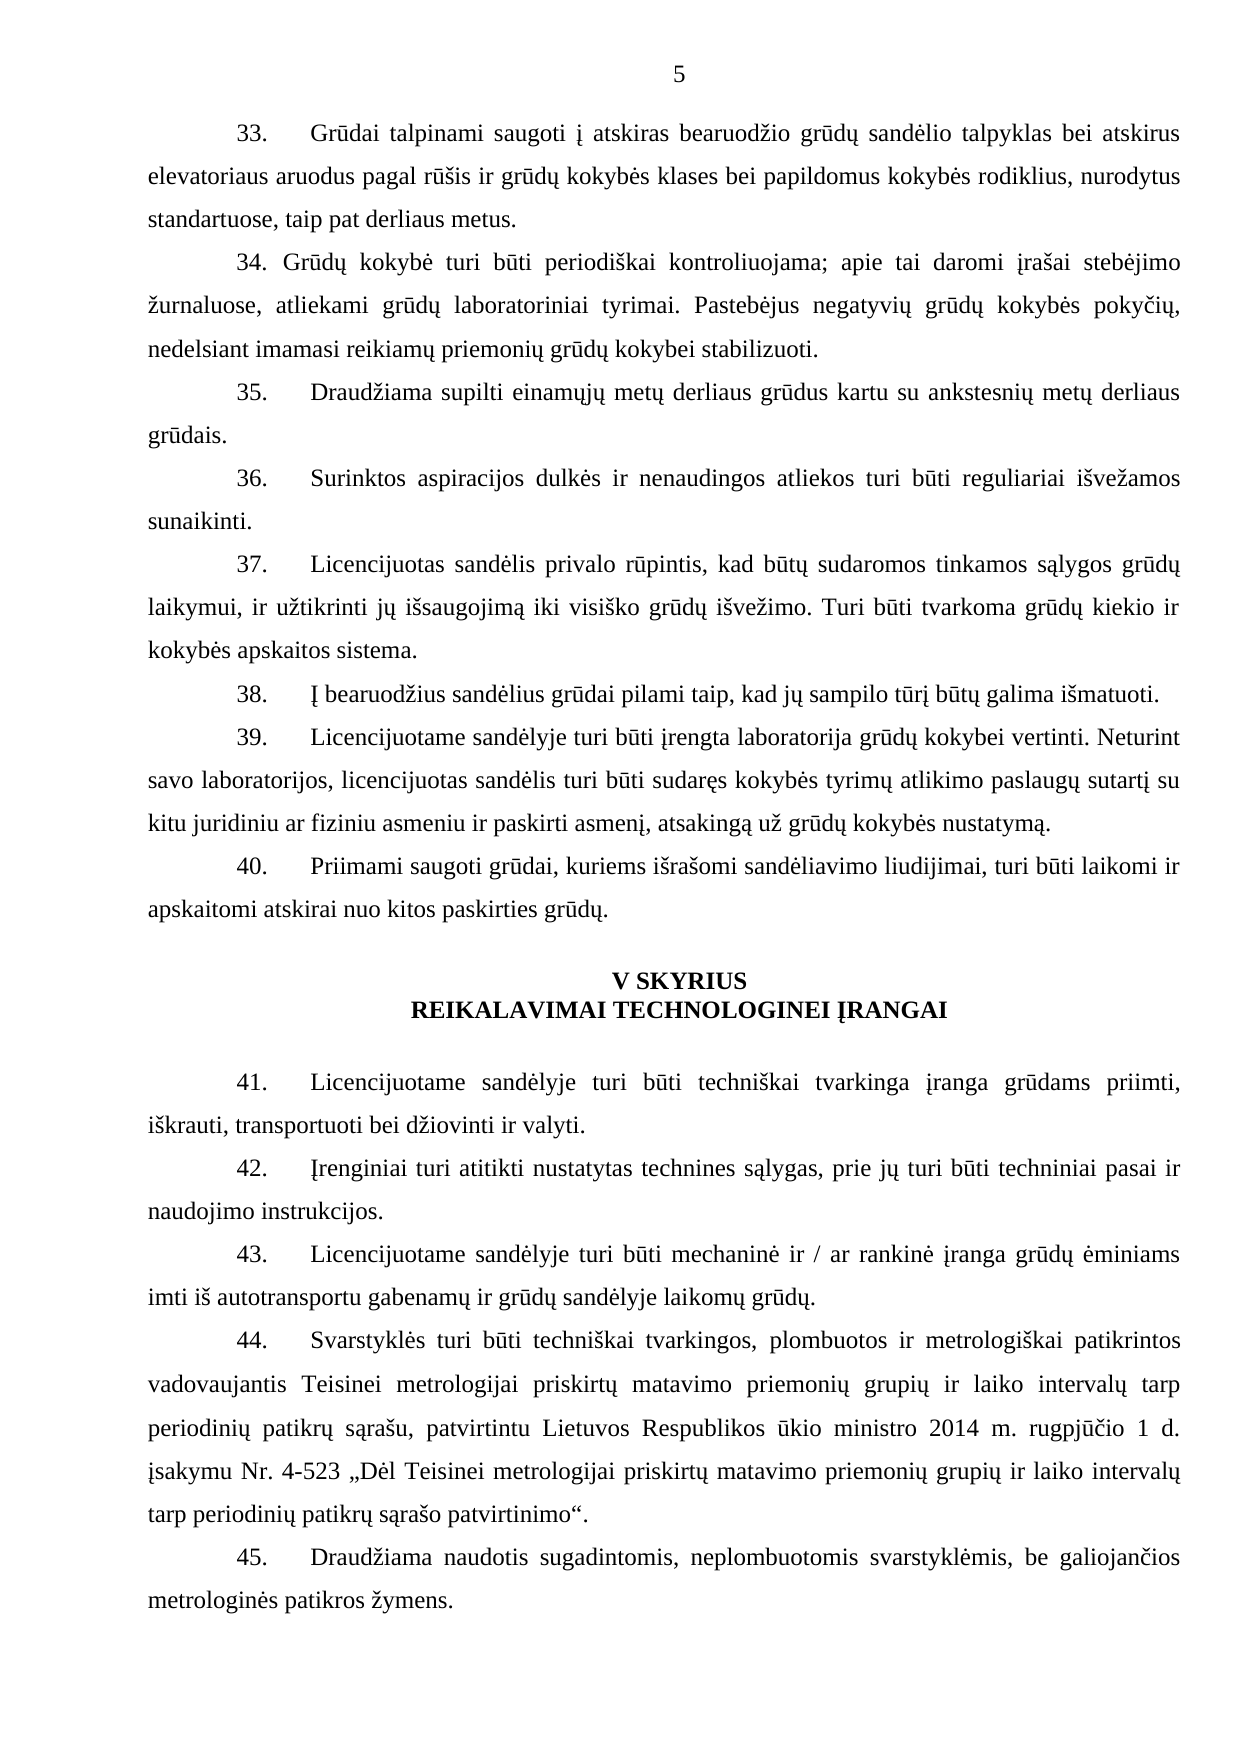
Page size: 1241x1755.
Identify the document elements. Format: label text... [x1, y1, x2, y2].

text 45. Draudžiama naudotis sugadintomis, neplombuotomis svarstyklėmis, be galiojančios metrologinės patikros žymens. [148, 1542, 1181, 1614]
text 40. Priimami saugoti grūdai, kuriems išrašomi sandėliavimo liudijimai, turi būti laikomi ir apskaitomi atskirai nuo kitos paskirties grūdų. [148, 851, 1181, 923]
text 37. Licencijuotas sandėlis privalo rūpintis, kad būtų sudaromos tinkamos sąlygos grūdų laikymui, ir užtikrinti jų išsaugojimą iki visiško grūdų išvežimo. Turi būti tvarkoma grūdų kiekio ir kokybės apskaitos sistema. [148, 549, 1181, 664]
text 33. Grūdai talpinami saugoti į atskiras bearuodžio grūdų sandėlio talpyklas bei atskirus elevatoriaus aruodus pagal rūšis ir grūdų kokybės klases bei papildomus kokybės rodiklius, nurodytus standartuose, taip pat derliaus metus. [148, 118, 1181, 233]
text 36. Surinktos aspiracijos dulkės ir nenaudingos atliekos turi būti reguliariai išvežamos sunaikinti. [148, 463, 1181, 535]
text 43. Licencijuotame sandėlyje turi būti mechaninė ir / ar rankinė įranga grūdų ėminiams imti iš autotransportu gabenamų ir grūdų sandėlyje laikomų grūdų. [148, 1239, 1181, 1311]
text REIKALAVIMAI TECHNOLOGINEI ĮRANGAI [177, 995, 1181, 1024]
text 44. Svarstyklės turi būti techniškai tvarkingos, plombuotos ir metrologiškai patikrintos vadovaujantis Teisinei metrologijai priskirtų matavimo priemonių grupių ir laiko intervalų tarp periodinių patikrų sąrašu, patvirtintu Lietuvos Respublikos ūkio ministro 2014 m. rugpjūčio 1 d. įsakymu Nr. 4-523 „Dėl Teisinei metrologijai priskirtų matavimo priemonių grupių ir laiko intervalų tarp periodinių patikrų sąrašo patvirtinimo“. [148, 1326, 1181, 1528]
text 38. Į bearuodžius sandėlius grūdai pilami taip, kad jų sampilo tūrį būtų galima išmatuoti. [148, 679, 1181, 707]
text 34. Grūdų kokybė turi būti periodiškai kontroliuojama; apie tai daromi įrašai stebėjimo žurnaluose, atliekami grūdų laboratoriniai tyrimai. Pastebėjus negatyvių grūdų kokybės pokyčių, nedelsiant imamasi reikiamų priemonių grūdų kokybei stabilizuoti. [148, 247, 1181, 362]
text 39. Licencijuotame sandėlyje turi būti įrengta laboratorija grūdų kokybei vertinti. Neturint savo laboratorijos, licencijuotas sandėlis turi būti sudaręs kokybės tyrimų atlikimo paslaugų sutartį su kitu juridiniu ar fiziniu asmeniu ir paskirti asmenį, atsakingą už grūdų kokybės nustatymą. [148, 722, 1181, 837]
text 41. Licencijuotame sandėlyje turi būti techniškai tvarkinga įranga grūdams priimti, iškrauti, transportuoti bei džiovinti ir valyti. [148, 1067, 1181, 1139]
text 35. Draudžiama supilti einamųjų metų derliaus grūdus kartu su ankstesnių metų derliaus grūdais. [148, 377, 1181, 449]
text 42. Įrenginiai turi atitikti nustatytas technines sąlygas, prie jų turi būti techniniai pasai ir naudojimo instrukcijos. [148, 1153, 1181, 1225]
text V SKYRIUS [177, 966, 1181, 995]
